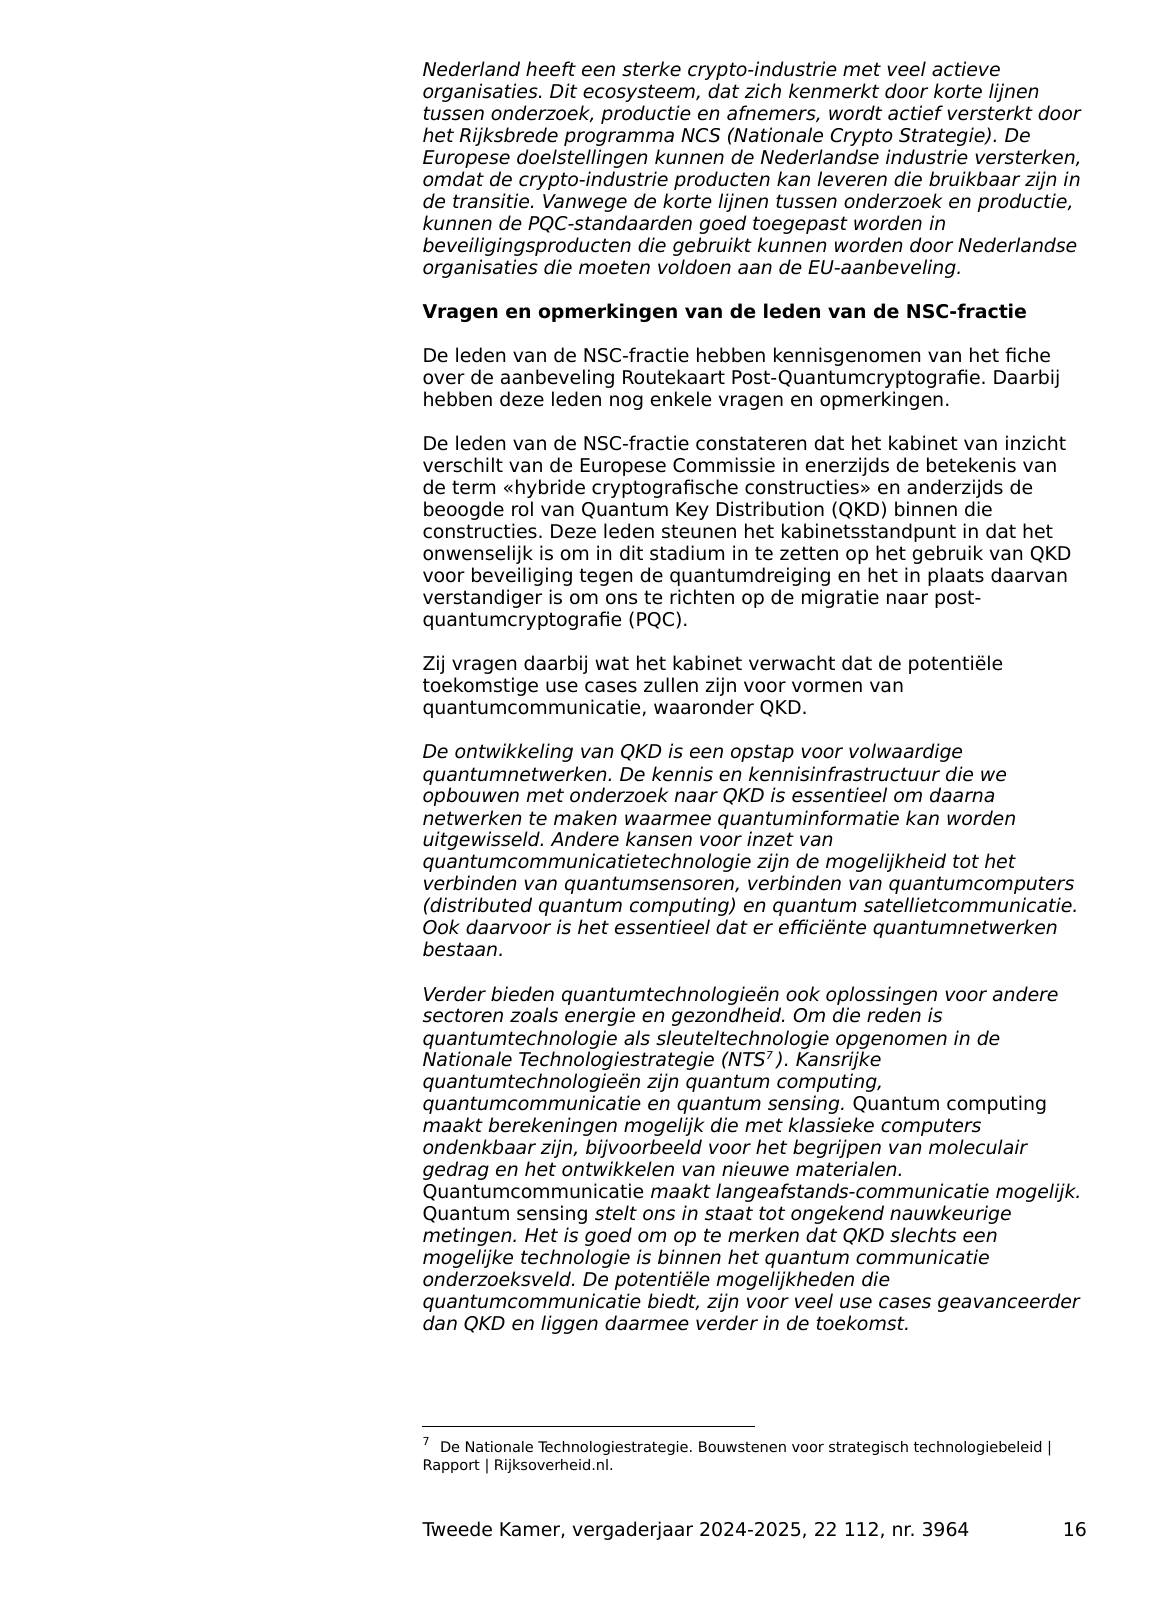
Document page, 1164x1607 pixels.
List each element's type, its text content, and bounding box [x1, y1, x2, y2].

text Nederland heeft een sterke crypto-industrie met veel actieve organisaties. Dit ecosysteem, dat zich kenmerkt door korte lijnen tussen onderzoek, productie en afnemers, wordt actief versterkt door het Rijksbrede programma NCS (Nationale Crypto Strategie). De Europese doelstellingen kunnen de Nederlandse industrie versterken, omdat de crypto-industrie producten kan leveren die bruikbaar zijn in de transitie. Vanwege de korte lijnen tussen onderzoek en productie, kunnen de PQC-standaarden goed toegepast worden in beveiligingsproducten die gebruikt kunnen worden door Nederlandse organisaties die moeten voldoen aan de EU-aanbeveling. [422, 59, 1087, 279]
text Verder bieden quantumtechnologieën ook oplossingen voor andere sectoren zoals energie en gezondheid. Om die reden is quantumtechnologie als sleuteltechnologie opgenomen in de Nationale Technologiestrategie (NTS). Kansrijke quantumtechnologieën zijn quantum computing, quantumcommunicatie en quantum sensing. Quantum computing maakt berekeningen mogelijk die met klassieke computers ondenkbaar zijn, bijvoorbeeld voor het begrijpen van moleculair gedrag en het ontwikkelen van nieuwe materialen. Quantumcommunicatie maakt langeafstands-communicatie mogelijk. Quantum sensing stelt ons in staat tot ongekend nauwkeurige metingen. Het is goed om op te merken dat QKD slechts een mogelijke technologie is binnen het quantum communicatie onderzoeksveld. De potentiële mogelijkheden die quantumcommunicatie biedt, zijn voor veel use cases geavanceerder dan QKD en liggen daarmee verder in de toekomst. [422, 983, 1087, 1335]
text De leden van de NSC-fractie constateren dat het kabinet van inzicht verschilt van de Europese Commissie in enerzijds de betekenis van de term «hybride cryptografische constructies» en anderzijds de beoogde rol van Quantum Key Distribution (QKD) binnen die constructies. Deze leden steunen het kabinetsstandpunt in dat het onwenselijk is om in dit stadium in te zetten op het gebruik van QKD voor beveiliging tegen de quantumdreiging en het in plaats daarvan verstandiger is om ons te richten op de migratie naar post-quantumcryptografie (PQC). [422, 433, 1087, 631]
text De Nationale Technologiestrategie. Bouwstenen voor strategisch technologiebeleid | [422, 1435, 1087, 1457]
subtitle Vragen en opmerkingen van de leden van de NSC-fractie [422, 301, 1087, 323]
text De leden van de NSC-fractie hebben kennisgenomen van het fiche over de aanbeveling Routekaart Post-Quantumcryptografie. Daarbij hebben deze leden nog enkele vragen en opmerkingen. [422, 345, 1087, 411]
text Zij vragen daarbij wat het kabinet verwacht dat de potentiële toekomstige use cases zullen zijn voor vormen van quantumcommunicatie, waaronder QKD. [422, 653, 1087, 719]
text De ontwikkeling van QKD is een opstap voor volwaardige quantumnetwerken. De kennis en kennisinfrastructuur die we opbouwen met onderzoek naar QKD is essentieel om daarna netwerken te maken waarmee quantuminformatie kan worden uitgewisseld. Andere kansen voor inzet van quantumcommunicatietechnologie zijn de mogelijkheid tot het verbinden van quantumsensoren, verbinden van quantumcomputers (distributed quantum computing) en quantum satellietcommunicatie. Ook daarvoor is het essentieel dat er efficiënte quantumnetwerken bestaan. [422, 741, 1087, 961]
text Rapport | Rijksoverheid.nl. [422, 1457, 1087, 1474]
